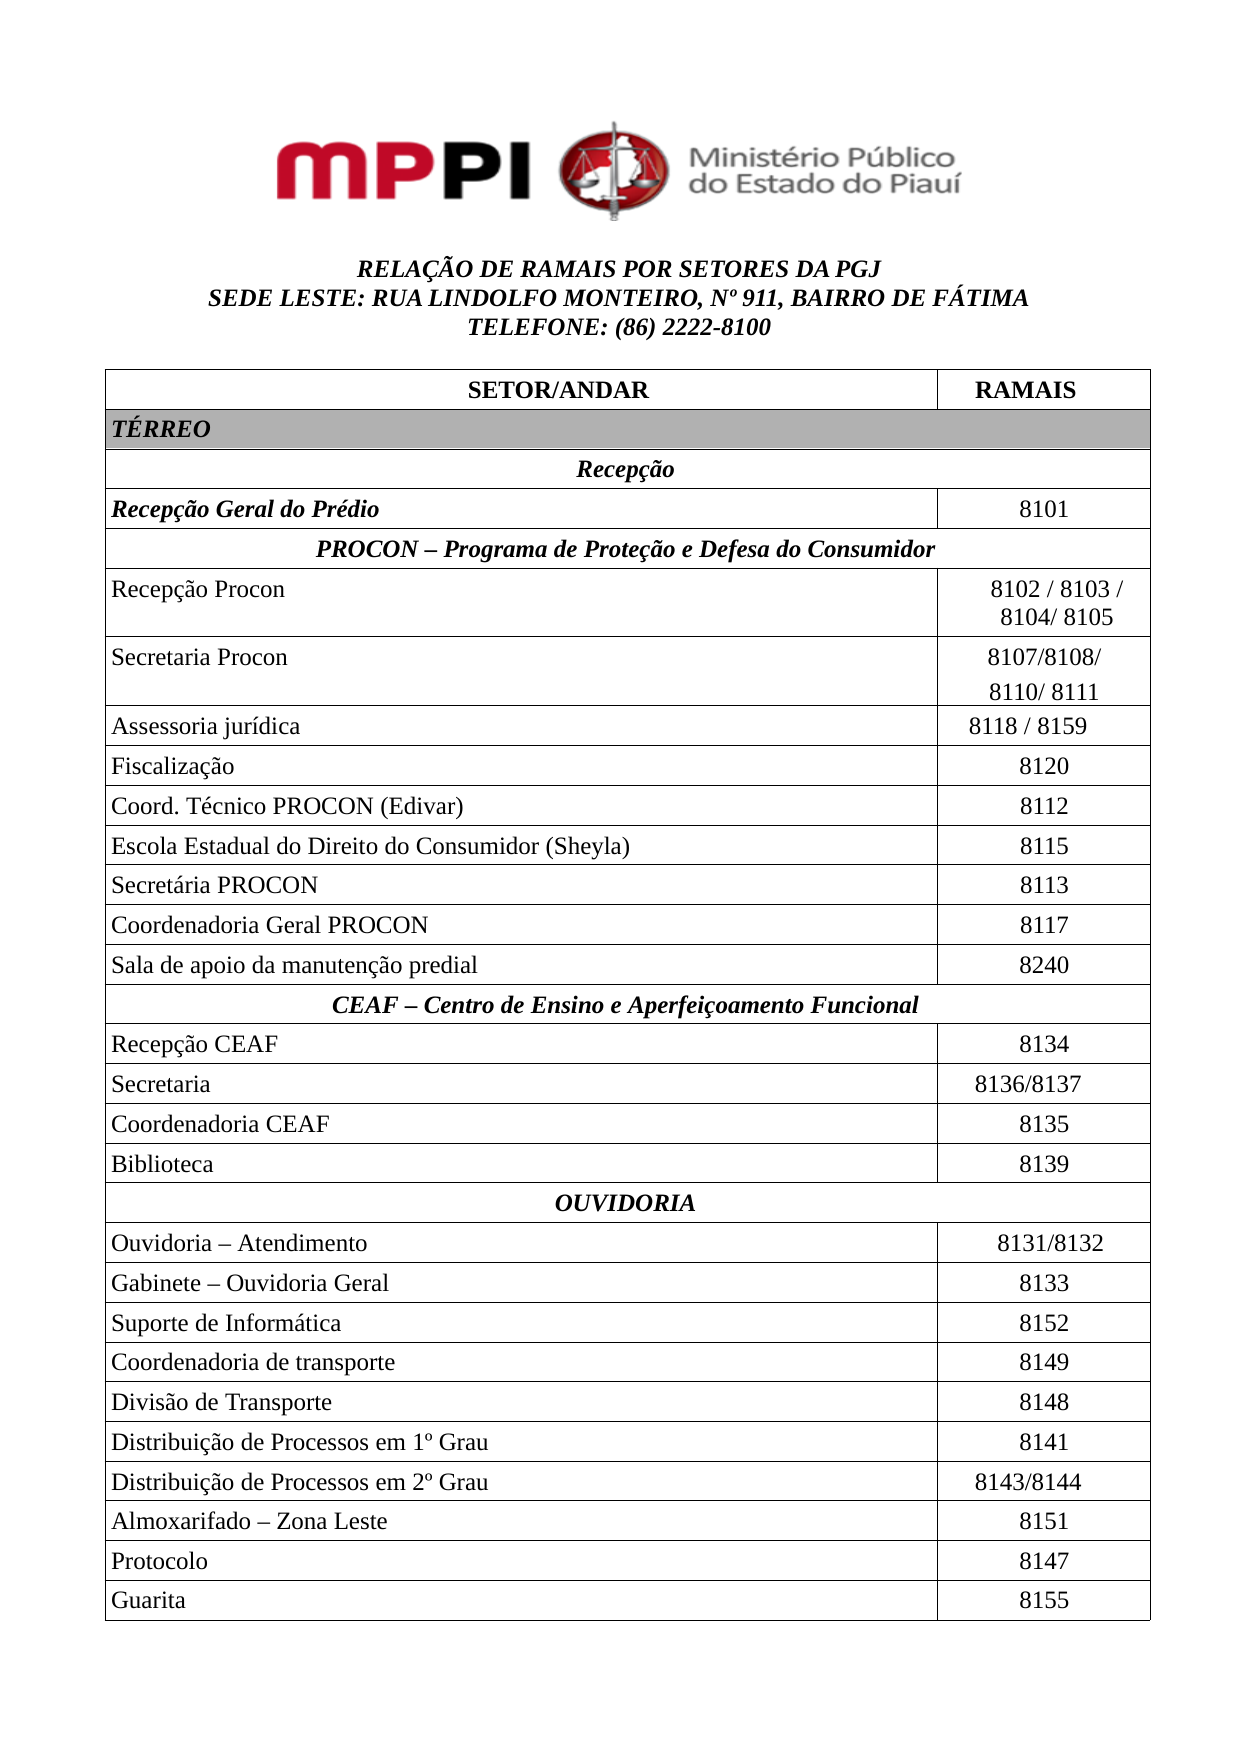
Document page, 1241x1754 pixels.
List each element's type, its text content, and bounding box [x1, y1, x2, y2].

table_cell Secretária PROCON [106, 865, 937, 904]
picture [271, 119, 979, 221]
table_cell OUVIDORIA [106, 1183, 1150, 1222]
table_cell Secretaria [106, 1064, 937, 1103]
table_cell 8148 [938, 1382, 1150, 1421]
table_cell Gabinete – Ouvidoria Geral [106, 1263, 937, 1302]
table_cell 8112 [938, 786, 1150, 825]
table_cell Recepção Procon [106, 569, 937, 636]
table_cell 8117 [938, 905, 1150, 944]
table_cell 8240 [938, 945, 1150, 984]
table_header SETOR/ANDAR [106, 370, 937, 409]
table_cell 8139 [938, 1144, 1150, 1182]
table_cell CEAF – Centro de Ensino e Aperfeiçoamento Funcional [106, 985, 1150, 1023]
table_cell 8143/8144 [938, 1462, 1150, 1500]
table_cell 8134 [938, 1024, 1150, 1063]
table_cell 8133 [938, 1263, 1150, 1302]
table_cell 8120 [938, 746, 1150, 785]
table_cell Fiscalização [106, 746, 937, 785]
table_cell Coordenadoria de transporte [106, 1343, 937, 1381]
table_cell Guarita [106, 1581, 937, 1619]
table_cell 8147 [938, 1541, 1150, 1580]
table_cell Divisão de Transporte [106, 1382, 937, 1421]
table_cell Protocolo [106, 1541, 937, 1580]
table_cell Ouvidoria – Atendimento [106, 1223, 937, 1262]
table_cell 8149 [938, 1343, 1150, 1381]
table_cell Recepção Geral do Prédio [106, 489, 937, 528]
table_cell 8113 [938, 865, 1150, 904]
table_cell Secretaria Procon [106, 637, 937, 705]
text TELEFONE: (86) 2222-8100 [118, 312, 1122, 340]
table_cell Suporte de Informática [106, 1303, 937, 1341]
table_cell Coordenadoria CEAF [106, 1104, 937, 1143]
table_cell 8115 [938, 826, 1150, 864]
table_cell Sala de apoio da manutenção predial [106, 945, 937, 984]
table_cell 8141 [938, 1422, 1150, 1461]
table_cell 8102 / 8103 / 8104/ 8105 [938, 569, 1150, 636]
table_cell 8135 [938, 1104, 1150, 1143]
table_cell 8151 [938, 1501, 1150, 1540]
table_cell Recepção [106, 450, 1150, 488]
table_cell PROCON – Programa de Proteção e Defesa do Consumidor [106, 529, 1150, 568]
table_cell 8136/8137 [938, 1064, 1150, 1103]
table_cell Assessoria jurídica [106, 706, 937, 745]
table_cell Coordenadoria Geral PROCON [106, 905, 937, 944]
text SEDE LESTE: RUA LINDOLFO MONTEIRO, Nº 911, BAIRRO DE FÁTIMA [118, 283, 1122, 312]
table_cell 8155 [938, 1581, 1150, 1619]
table_cell 8152 [938, 1303, 1150, 1341]
table_cell Coord. Técnico PROCON (Edivar) [106, 786, 937, 825]
table_cell 8131/8132 [938, 1223, 1150, 1262]
table_header RAMAIS [938, 370, 1150, 409]
table_cell 8118 / 8159 [938, 706, 1150, 745]
table_cell Distribuição de Processos em 1º Grau [106, 1422, 937, 1461]
table_cell Recepção CEAF [106, 1024, 937, 1063]
table_cell Distribuição de Processos em 2º Grau [106, 1462, 937, 1500]
table_cell Biblioteca [106, 1144, 937, 1182]
text RELAÇÃO DE RAMAIS POR SETORES DA PGJ [118, 254, 1122, 283]
table_cell 8107/8108/ 8110/ 8111 [938, 637, 1150, 705]
table_cell Almoxarifado – Zona Leste [106, 1501, 937, 1540]
table_cell Escola Estadual do Direito do Consumidor (Sheyla) [106, 826, 937, 864]
table_cell 8101 [938, 489, 1150, 528]
table_cell TÉRREO [106, 410, 1150, 448]
